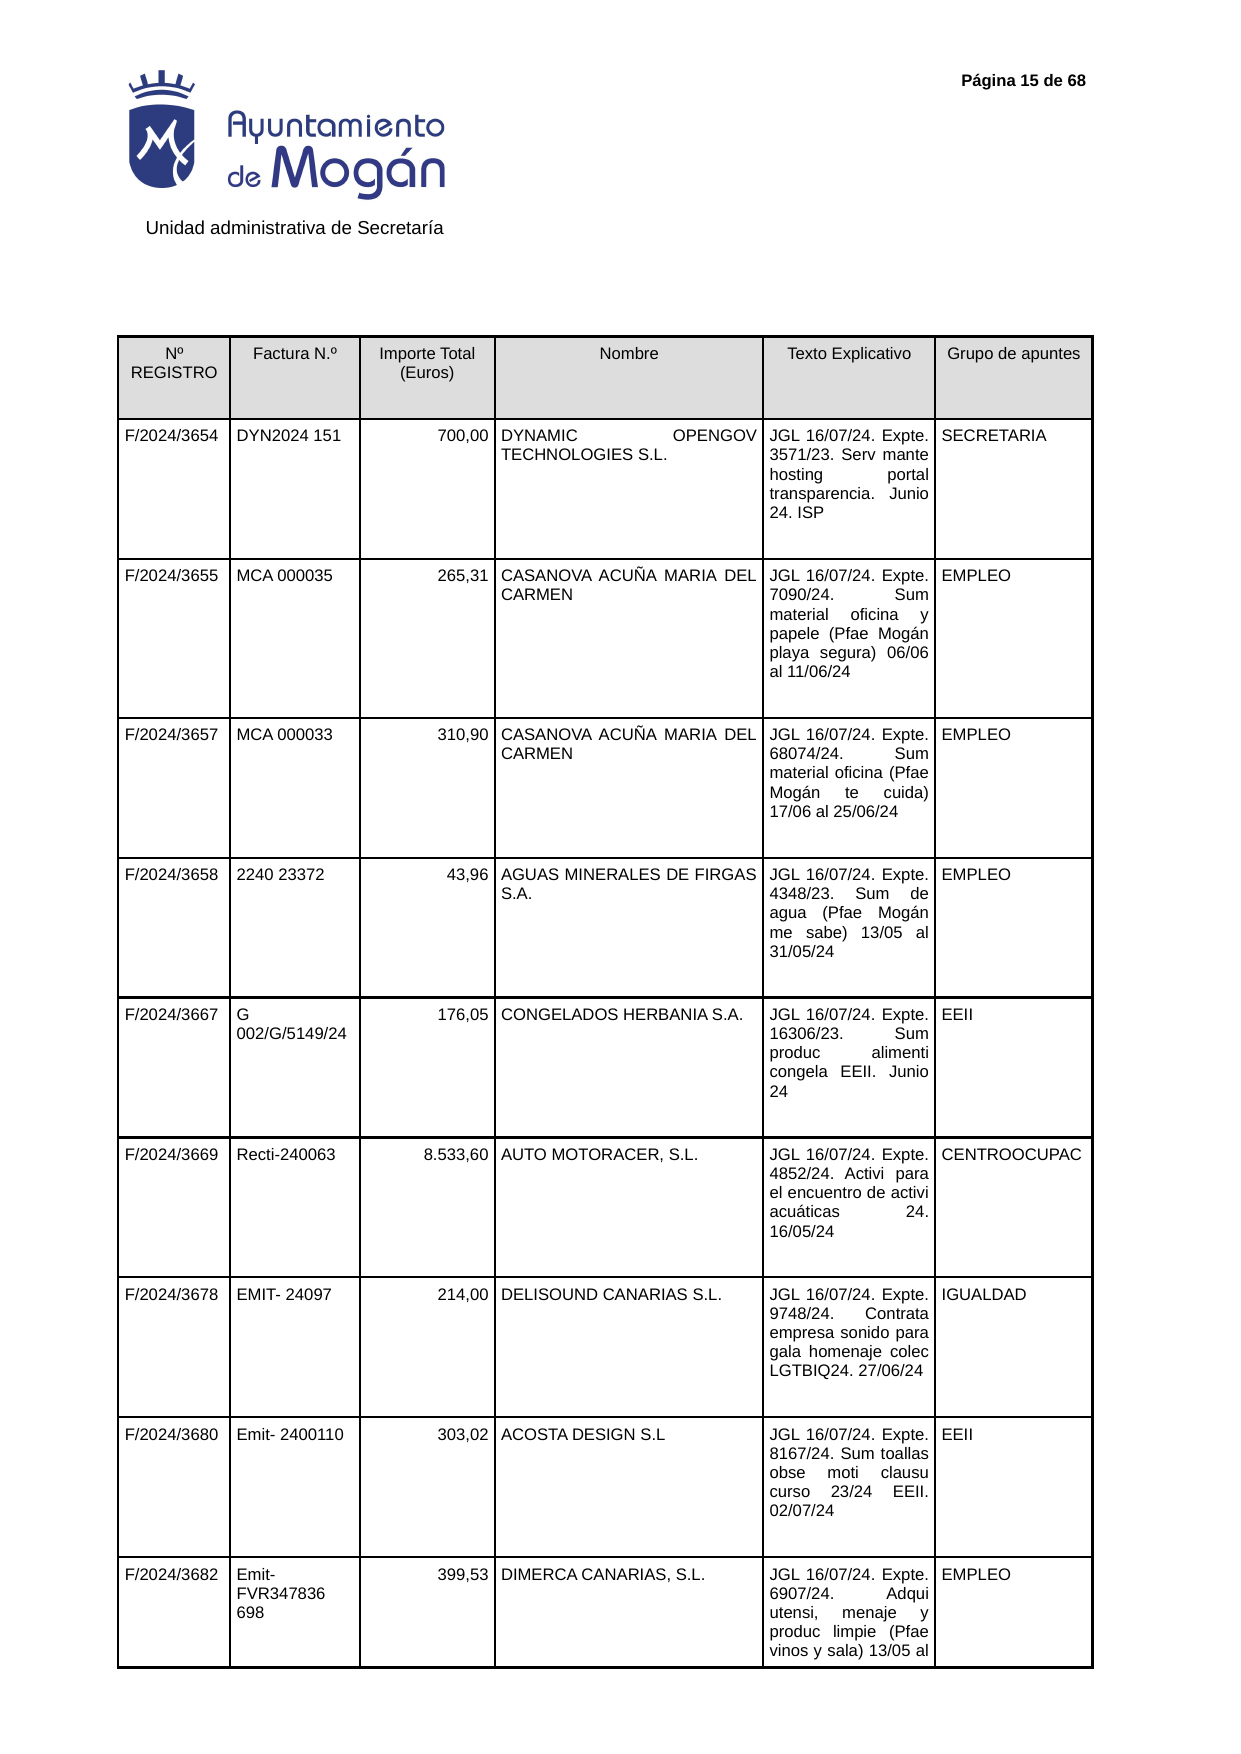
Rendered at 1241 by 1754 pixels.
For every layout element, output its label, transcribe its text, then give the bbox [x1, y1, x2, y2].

table_cell F/2024/3682 [119, 1558, 229, 1666]
table_cell F/2024/3669 [119, 1139, 229, 1276]
table_cell JGL 16/07/24. Expte. 68074/24. Sum material oficina (Pfae Mogán te cuida) 17/06 al 25/06/24 [764, 719, 934, 857]
table_cell EMPLEO [936, 560, 1091, 717]
table_cell 176,05 [361, 999, 494, 1136]
table_cell Recti-240063 [231, 1139, 359, 1276]
table_cell CENTROOCUPAC [936, 1139, 1091, 1276]
table_cell F/2024/3678 [119, 1278, 229, 1416]
table_cell F/2024/3654 [119, 420, 229, 558]
table_cell AGUAS MINERALES DE FIRGAS S.A. [496, 859, 762, 996]
table_cell DYNAMIC OPENGOV TECHNOLOGIES S.L. [496, 420, 762, 558]
table_cell AUTO MOTORACER, S.L. [496, 1139, 762, 1276]
table_cell DELISOUND CANARIAS S.L. [496, 1278, 762, 1416]
table_cell EEII [936, 1418, 1091, 1556]
table_cell Emit-FVR347836 698 [231, 1558, 359, 1666]
table_cell SECRETARIA [936, 420, 1091, 558]
picture [128, 70, 445, 206]
table_cell EMPLEO [936, 1558, 1091, 1666]
table_cell 303,02 [361, 1418, 494, 1556]
table_cell JGL 16/07/24. Expte. 16306/23. Sum produc alimenti congela EEII. Junio 24 [764, 999, 934, 1136]
table_cell EMPLEO [936, 859, 1091, 996]
table_cell EEII [936, 999, 1091, 1136]
table_cell JGL 16/07/24. Expte. 7090/24. Sum material oficina y papele (Pfae Mogán playa segura) 06/06 al 11/06/24 [764, 560, 934, 717]
table_cell EMPLEO [936, 719, 1091, 857]
table_cell 399,53 [361, 1558, 494, 1666]
table_cell JGL 16/07/24. Expte. 3571/23. Serv mante hosting portal transparencia. Junio 24. ISP [764, 420, 934, 558]
table_cell F/2024/3658 [119, 859, 229, 996]
table_cell CONGELADOS HERBANIA S.A. [496, 999, 762, 1136]
table_cell JGL 16/07/24. Expte. 9748/24. Contrata empresa sonido para gala homenaje colec LGTBIQ24. 27/06/24 [764, 1278, 934, 1416]
table_cell F/2024/3657 [119, 719, 229, 857]
table_cell DYN2024 151 [231, 420, 359, 558]
table_header Importe Total (Euros) [361, 338, 494, 418]
table_cell 700,00 [361, 420, 494, 558]
table_header Factura N.º [231, 338, 359, 418]
table_cell ACOSTA DESIGN S.L [496, 1418, 762, 1556]
table_cell 2240 23372 [231, 859, 359, 996]
table_cell JGL 16/07/24. Expte. 4348/23. Sum de agua (Pfae Mogán me sabe) 13/05 al 31/05/24 [764, 859, 934, 996]
table_cell CASANOVA ACUÑA MARIA DEL CARMEN [496, 719, 762, 857]
table_header Texto Explicativo [764, 338, 934, 418]
table_header Nombre [496, 338, 762, 418]
table_header Nº REGISTRO [119, 338, 229, 418]
table_cell 214,00 [361, 1278, 494, 1416]
table_cell IGUALDAD [936, 1278, 1091, 1416]
table_header Grupo de apuntes [936, 338, 1091, 418]
table_cell JGL 16/07/24. Expte. 6907/24. Adqui utensi, menaje y produc limpie (Pfae vinos y sala) 13/05 al [764, 1558, 934, 1666]
table_cell F/2024/3667 [119, 999, 229, 1136]
table_cell Emit- 2400110 [231, 1418, 359, 1556]
table_cell MCA 000033 [231, 719, 359, 857]
table_cell 8.533,60 [361, 1139, 494, 1276]
table_cell F/2024/3655 [119, 560, 229, 717]
table_cell JGL 16/07/24. Expte. 8167/24. Sum toallas obse moti clausu curso 23/24 EEII. 02/07/24 [764, 1418, 934, 1556]
table_cell 265,31 [361, 560, 494, 717]
table_cell MCA 000035 [231, 560, 359, 717]
table_cell EMIT- 24097 [231, 1278, 359, 1416]
table_cell 310,90 [361, 719, 494, 857]
table_cell F/2024/3680 [119, 1418, 229, 1556]
table_cell G 002/G/5149/24 [231, 999, 359, 1136]
table_cell DIMERCA CANARIAS, S.L. [496, 1558, 762, 1666]
table_cell JGL 16/07/24. Expte. 4852/24. Activi para el encuentro de activi acuáticas 24. 16/05/24 [764, 1139, 934, 1276]
table_cell CASANOVA ACUÑA MARIA DEL CARMEN [496, 560, 762, 717]
table_cell 43,96 [361, 859, 494, 996]
